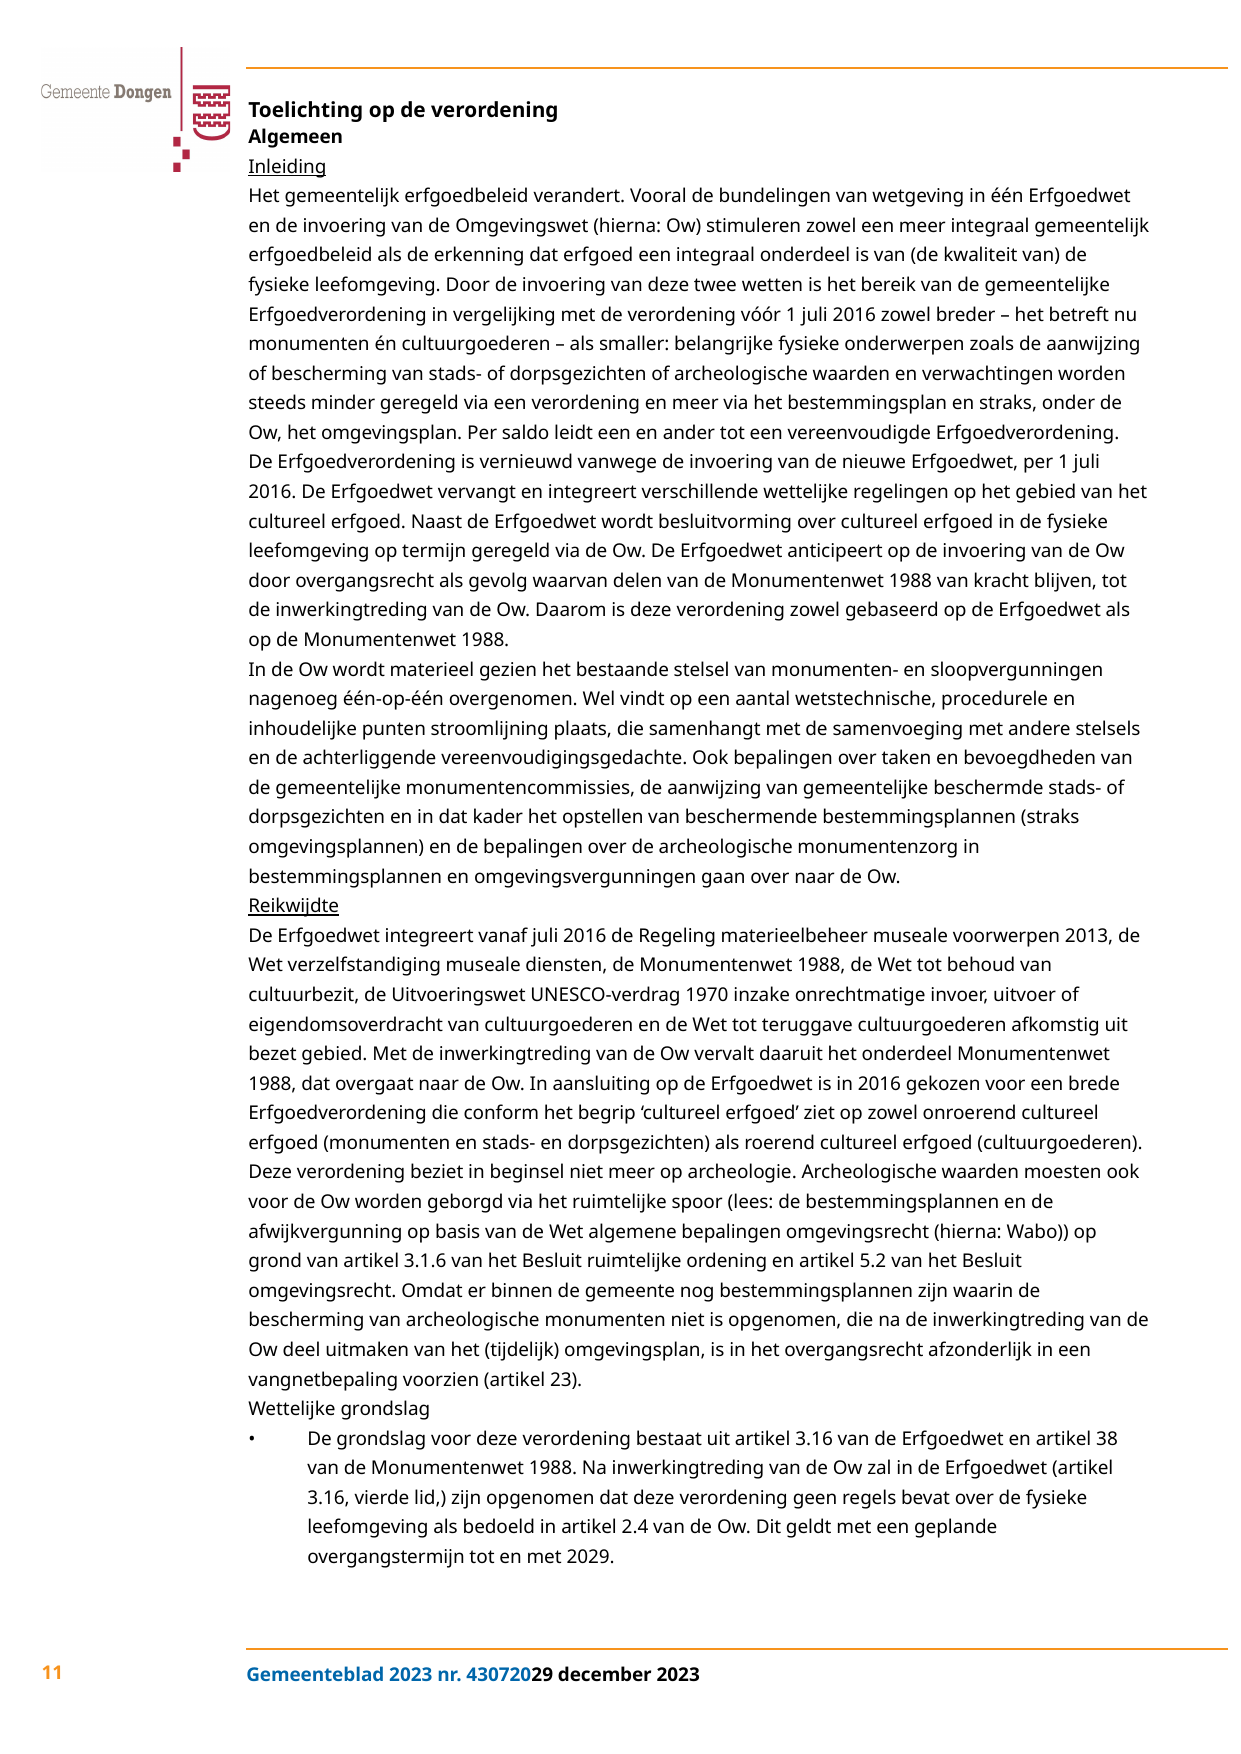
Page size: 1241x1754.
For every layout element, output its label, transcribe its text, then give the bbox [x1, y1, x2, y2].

text De Erfgoedwet integreert vanaf juli 2016 de Regeling materieelbeheer museale voorwerpen 2013, de Wet verzelfstandiging museale diensten, de Monumentenwet 1988, de Wet tot behoud van cultuurbezit, de Uitvoeringswet UNESCO-verdrag 1970 inzake onrechtmatige invoer, uitvoer of eigendomsoverdracht van cultuurgoederen en de Wet tot teruggave cultuurgoederen afkomstig uit bezet gebied. Met de inwerkingtreding van de Ow vervalt daaruit het onderdeel Monumentenwet 1988, dat overgaat naar de Ow. In aansluiting op de Erfgoedwet is in 2016 gekozen voor een brede Erfgoedverordening die conform het begrip ‘cultureel erfgoed’ ziet op zowel onroerend cultureel erfgoed (monumenten en stads- en dorpsgezichten) als roerend cultureel erfgoed (cultuurgoederen). [248, 922, 1152, 1155]
text Wettelijke grondslag [248, 1395, 1152, 1421]
text Het gemeentelijk erfgoedbeleid verandert. Vooral de bundelingen van wetgeving in één Erfgoedwet en de invoering van de Omgevingswet (hierna: Ow) stimuleren zowel een meer integraal gemeentelijk erfgoedbeleid als de erkenning dat erfgoed een integraal onderdeel is van (de kwaliteit van) de fysieke leefomgeving. Door de invoering van deze twee wetten is het bereik van de gemeentelijke Erfgoedverordening in vergelijking met de verordening vóór 1 juli 2016 zowel breder – het betreft nu monumenten én cultuurgoederen – als smaller: belangrijke fysieke onderwerpen zoals de aanwijzing of bescherming van stads- of dorpsgezichten of archeologische waarden en verwachtingen worden steeds minder geregeld via een verordening en meer via het bestemmingsplan en straks, onder de Ow, het omgevingsplan. Per saldo leidt een en ander tot een vereenvoudigde Erfgoedverordening. [248, 182, 1152, 445]
list De grondslag voor deze verordening bestaat uit artikel 3.16 van de Erfgoedwet en artikel 38 van de Monumentenwet 1988. Na inwerkingtreding van de Ow zal in de Erfgoedwet (artikel 3.16, vierde lid,) zijn opgenomen dat deze verordening geen regels bevat over de fysieke leefomgeving als bedoeld in artikel 2.4 van de Ow. Dit geldt met een geplande overgangstermijn tot en met 2029. [248, 1425, 1152, 1569]
text Inleiding [248, 153, 1152, 179]
text Reikwijdte [248, 892, 1152, 918]
text Deze verordening beziet in beginsel niet meer op archeologie. Archeologische waarden moesten ook voor de Ow worden geborgd via het ruimtelijke spoor (lees: de bestemmingsplannen en de afwijkvergunning op basis van de Wet algemene bepalingen omgevingsrecht (hierna: Wabo)) op grond van artikel 3.1.6 van het Besluit ruimtelijke ordening en artikel 5.2 van het Besluit omgevingsrecht. Omdat er binnen de gemeente nog bestemmingsplannen zijn waarin de bescherming van archeologische monumenten niet is opgenomen, die na de inwerkingtreding van de Ow deel uitmaken van het (tijdelijk) omgevingsplan, is in het overgangsrecht afzonderlijk in een vangnetbepaling voorzien (artikel 23). [248, 1159, 1152, 1392]
text Algemeen [248, 123, 1152, 149]
text De Erfgoedverordening is vernieuwd vanwege de invoering van de nieuwe Erfgoedwet, per 1 juli 2016. De Erfgoedwet vervangt en integreert verschillende wettelijke regelingen op het gebied van het cultureel erfgoed. Naast de Erfgoedwet wordt besluitvorming over cultureel erfgoed in de fysieke leefomgeving op termijn geregeld via de Ow. De Erfgoedwet anticipeert op de invoering van de Ow door overgangsrecht als gevolg waarvan delen van de Monumentenwet 1988 van kracht blijven, tot de inwerkingtreding van de Ow. Daarom is deze verordening zowel gebaseerd op de Erfgoedwet als op de Monumentenwet 1988. [248, 449, 1152, 652]
text In de Ow wordt materieel gezien het bestaande stelsel van monumenten- en sloopvergunningen nagenoeg één-op-één overgenomen. Wel vindt op een aantal wetstechnische, procedurele en inhoudelijke punten stroomlijning plaats, die samenhangt met de samenvoeging met andere stelsels en de achterliggende vereenvoudigingsgedachte. Ook bepalingen over taken en bevoegdheden van de gemeentelijke monumentencommissies, de aanwijzing van gemeentelijke beschermde stads- of dorpsgezichten en in dat kader het opstellen van beschermende bestemmingsplannen (straks omgevingsplannen) en de bepalingen over de archeologische monumentenzorg in bestemmingsplannen en omgevingsvergunningen gaan over naar de Ow. [248, 656, 1152, 889]
picture [41, 47, 231, 172]
text Toelichting op de verordening [248, 95, 1152, 123]
